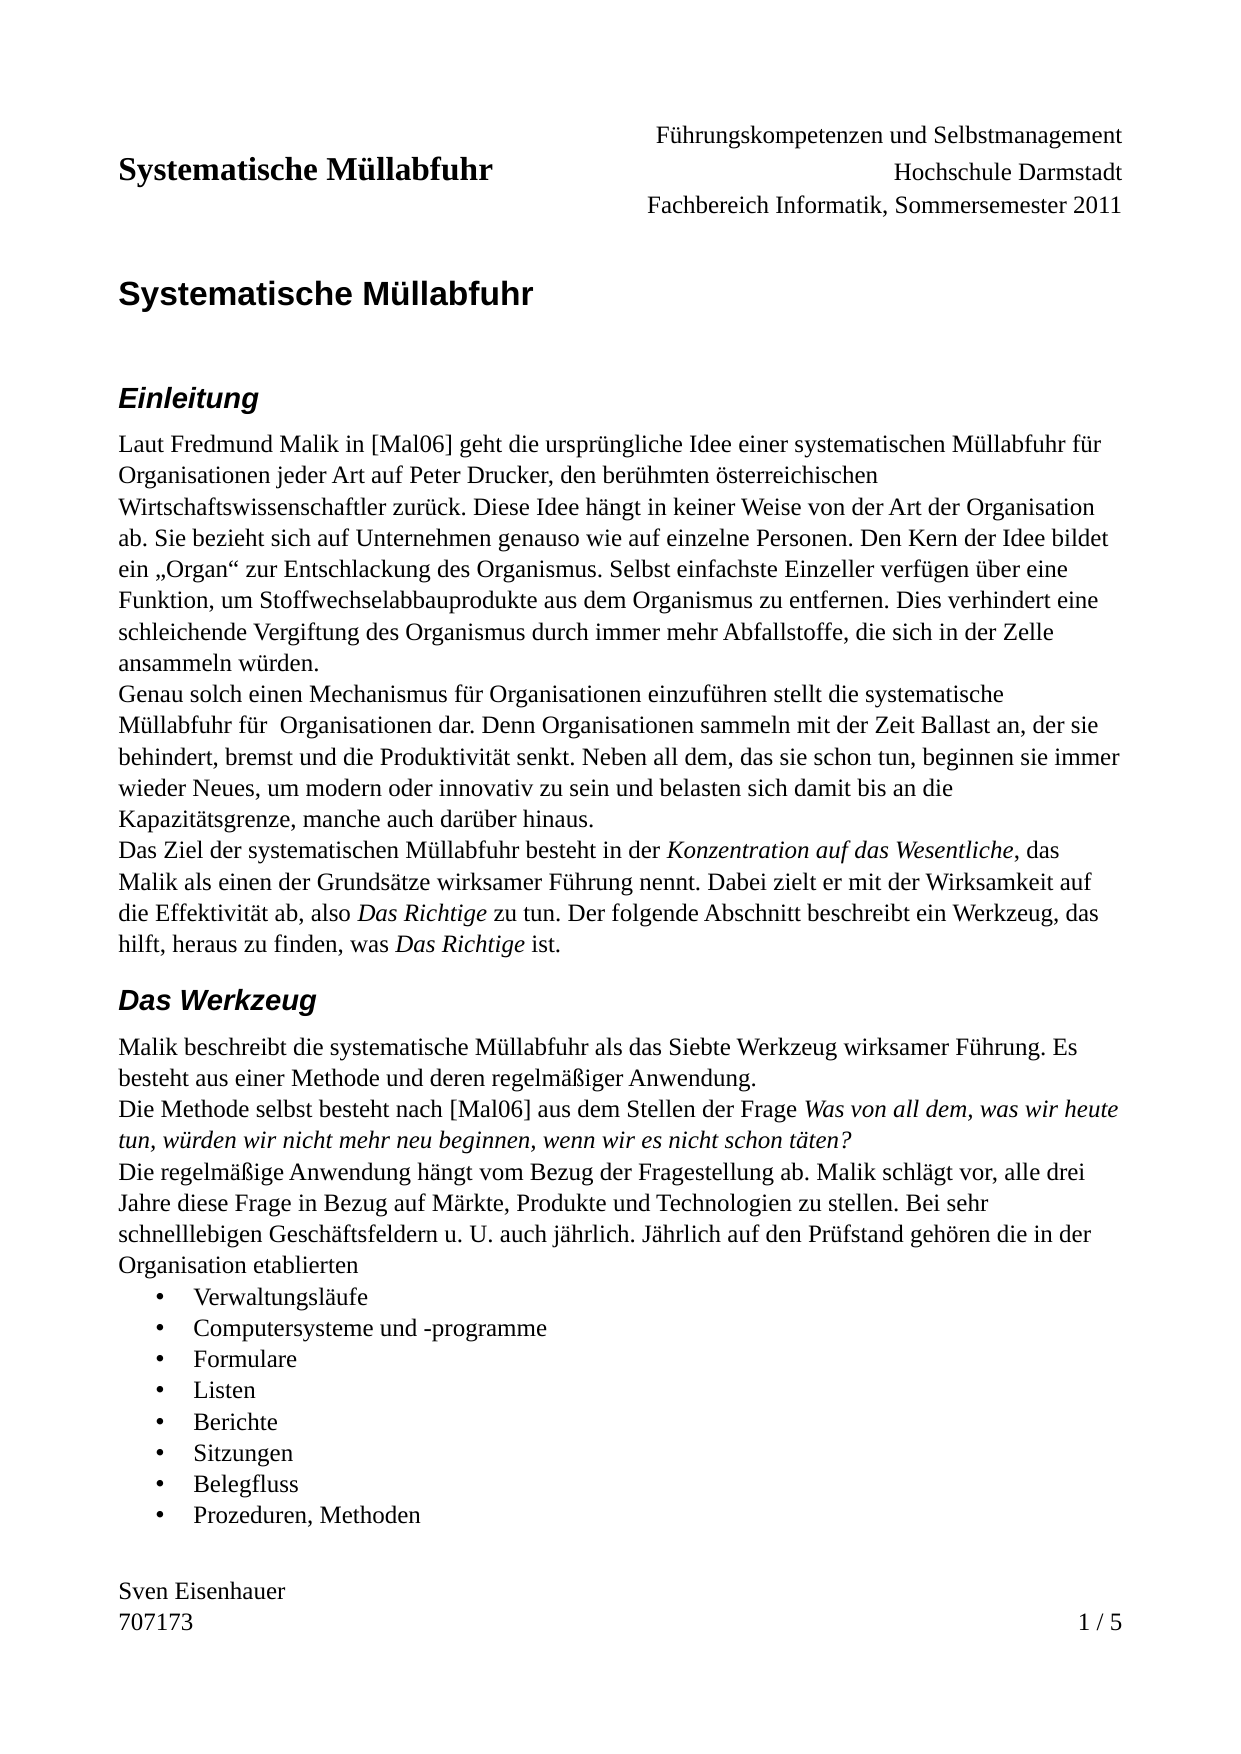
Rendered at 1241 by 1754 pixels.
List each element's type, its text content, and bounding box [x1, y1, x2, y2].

list Listen [156, 1373, 1122, 1404]
text Das Ziel der systematischen Müllabfuhr besteht in der Konzentration auf das Wesentliche, das Malik als einen der Grundsätze wirksamer Führung nennt. Dabei zielt er mit der Wirksamkeit auf die Effektivität ab, also Das Richtige zu tun. Der folgende Abschnitt beschreibt ein Werkzeug, das hilft, heraus zu finden, was Das Richtige ist. [118, 833, 1122, 958]
text Malik beschreibt die systematische Müllabfuhr als das Siebte Werkzeug wirksamer Führung. Es besteht aus einer Methode und deren regelmäßiger Anwendung. [118, 1029, 1122, 1092]
list Prozeduren, Methoden [156, 1498, 1122, 1529]
text Die regelmäßige Anwendung hängt vom Bezug der Fragestellung ab. Malik schlägt vor, alle drei Jahre diese Frage in Bezug auf Märkte, Produkte und Technologien zu stellen. Bei sehr schnelllebigen Geschäftsfeldern u. U. auch jährlich. Jährlich auf den Prüfstand gehören die in der Organisation etablierten [118, 1154, 1122, 1279]
list Formulare [156, 1342, 1122, 1373]
text Die Methode selbst besteht nach [Mal06] aus dem Stellen der Frage Was von all dem, was wir heute tun, würden wir nicht mehr neu beginnen, wenn wir es nicht schon täten? [118, 1092, 1122, 1154]
list Berichte [156, 1404, 1122, 1435]
subtitle Das Werkzeug [118, 983, 1122, 1017]
list Verwaltungsläufe [156, 1279, 1122, 1310]
subtitle Einleitung [118, 381, 1122, 414]
list Computersysteme und -programme [156, 1310, 1122, 1342]
list Belegfluss [156, 1467, 1122, 1498]
text Genau solch einen Mechanismus für Organisationen einzuführen stellt die systematische Müllabfuhr für Organisationen dar. Denn Organisationen sammeln mit der Zeit Ballast an, der sie behindert, bremst und die Produktivität senkt. Neben all dem, das sie schon tun, beginnen sie immer wieder Neues, um modern oder innovativ zu sein und belasten sich damit bis an die Kapazitätsgrenze, manche auch darüber hinaus. [118, 677, 1122, 833]
text Laut Fredmund Malik in [Mal06] geht die ursprüngliche Idee einer systematischen Müllabfuhr für Organisationen jeder Art auf Peter Drucker, den berühmten österreichischen Wirtschaftswissenschaftler zurück. Diese Idee hängt in keiner Weise von der Art der Organisation ab. Sie bezieht sich auf Unternehmen genauso wie auf einzelne Personen. Den Kern der Idee bildet ein „Organ“ zur Entschlackung des Organismus. Selbst einfachste Einzeller verfügen über eine Funktion, um Stoffwechselabbauprodukte aus dem Organismus zu entfernen. Dies verhindert eine schleichende Vergiftung des Organismus durch immer mehr Abfallstoffe, die sich in der Zelle ansammeln würden. [118, 427, 1122, 677]
list Sitzungen [156, 1435, 1122, 1467]
subtitle Systematische Müllabfuhr [118, 273, 1122, 312]
